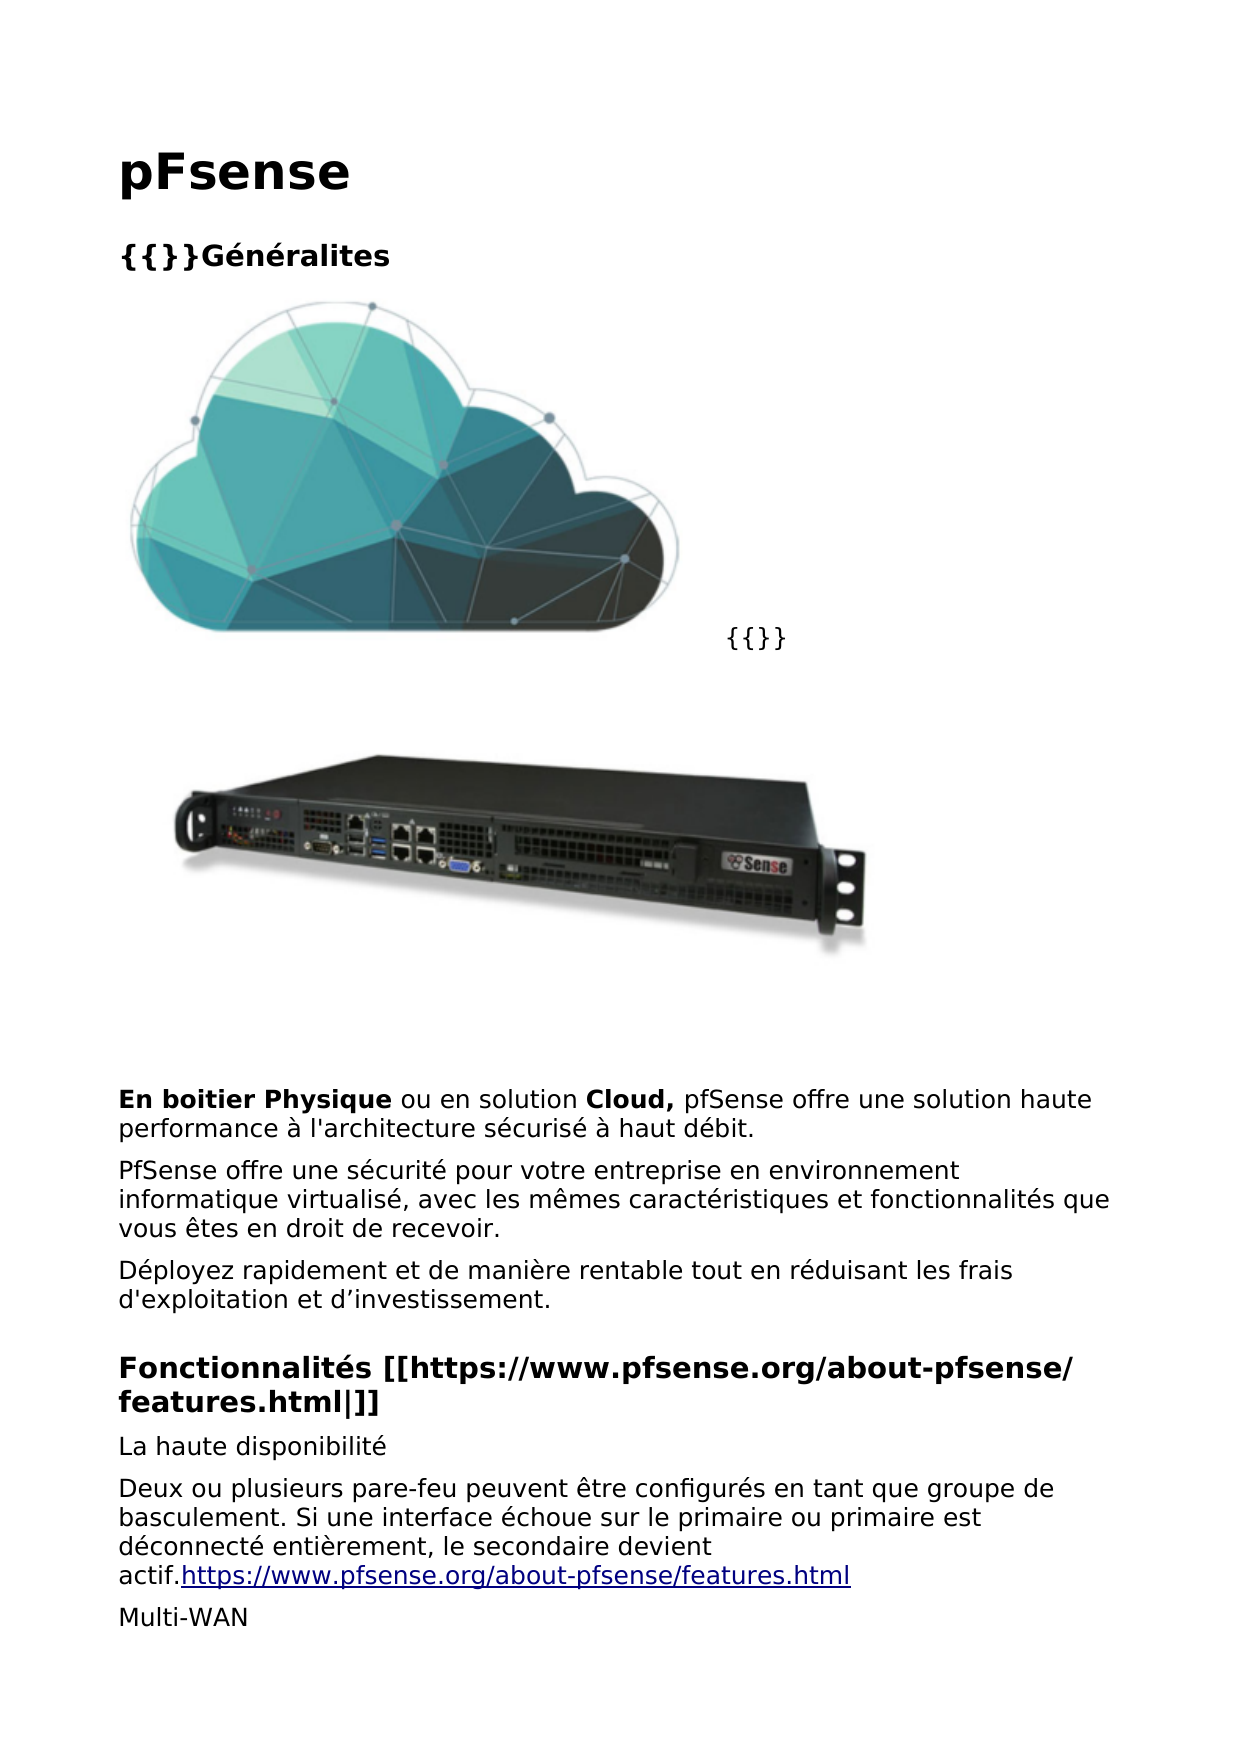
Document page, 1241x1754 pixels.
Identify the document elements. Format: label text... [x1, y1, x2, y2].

picture [118, 285, 725, 647]
text En boitier Physique ou en solution Cloud, pfSense offre une solution haute performance à l'architecture sécurisé à haut débit. [118, 1085, 1122, 1143]
text Déployez rapidement et de manière rentable tout en réduisant les frais d'exploitation et d’investissement. [118, 1256, 1122, 1314]
text Deux ou plusieurs pare-feu peuvent être configurés en tant que groupe de basculement. Si une interface échoue sur le primaire ou primaire est déconnecté entièrement, le secondaire devient actif.https://www.pfsense.org/about-pfsense/features.html [118, 1474, 1122, 1590]
picture [118, 652, 931, 1073]
text {{}} [118, 285, 1122, 1072]
text PfSense offre une sécurité pour votre entreprise en environnement informatique virtualisé, avec les mêmes caractéristiques et fonctionnalités que vous êtes en droit de recevoir. [118, 1156, 1122, 1243]
subtitle {{}}Généralites [118, 239, 1122, 273]
subtitle pFsense [118, 143, 1122, 201]
text Multi-WAN [118, 1603, 1122, 1632]
subtitle Fonctionnalités [[https://www.pfsense.org/about-pfsense/features.html|]] [118, 1352, 1122, 1419]
text La haute disponibilité [118, 1432, 1122, 1461]
